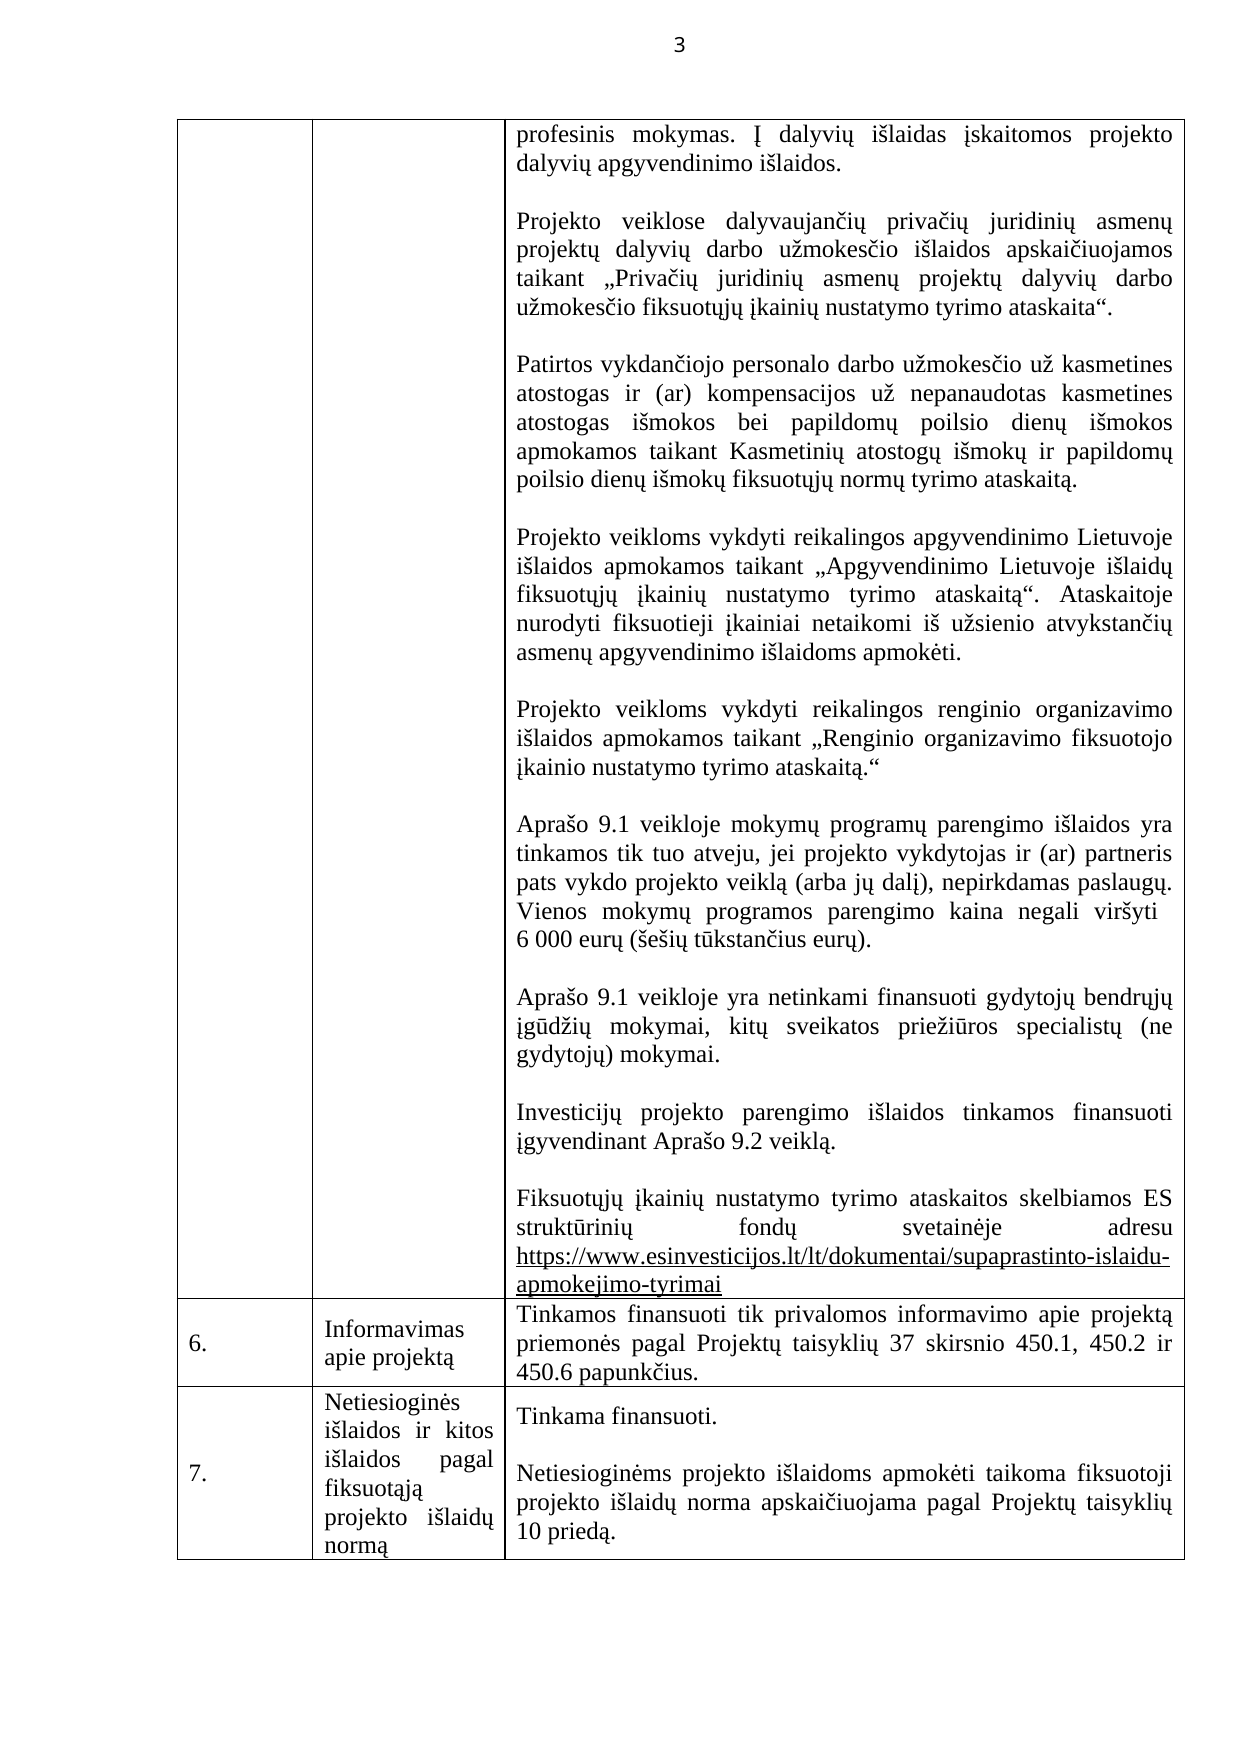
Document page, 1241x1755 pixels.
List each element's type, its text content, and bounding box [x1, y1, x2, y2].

table_cell profesinis mokymas. Į dalyvių išlaidas įskaitomos projekto dalyvių apgyvendinimo išlaidos. Projekto veiklose dalyvaujančių privačių juridinių asmenų projektų dalyvių darbo užmokesčio išlaidos apskaičiuojamos taikant „Privačių juridinių asmenų projektų dalyvių darbo užmokesčio fiksuotųjų įkainių nustatymo tyrimo ataskaita“. Patirtos vykdančiojo personalo darbo užmokesčio už kasmetines atostogas ir (ar) kompensacijos už nepanaudotas kasmetines atostogas išmokos bei papildomų poilsio dienų išmokos apmokamos taikant Kasmetinių atostogų išmokų ir papildomų poilsio dienų išmokų fiksuotųjų normų tyrimo ataskaitą. Projekto veikloms vykdyti reikalingos apgyvendinimo Lietuvoje išlaidos apmokamos taikant „Apgyvendinimo Lietuvoje išlaidų fiksuotųjų įkainių nustatymo tyrimo ataskaitą“. Ataskaitoje nurodyti fiksuotieji įkainiai netaikomi iš užsienio atvykstančių asmenų apgyvendinimo išlaidoms apmokėti. Projekto veikloms vykdyti reikalingos renginio organizavimo išlaidos apmokamos taikant „Renginio organizavimo fiksuotojo įkainio nustatymo tyrimo ataskaitą.“ Aprašo 9.1 veikloje mokymų programų parengimo išlaidos yra tinkamos tik tuo atveju, jei projekto vykdytojas ir (ar) partneris pats vykdo projekto veiklą (arba jų dalį), nepirkdamas paslaugų. Vienos mokymų programos parengimo kaina negali viršyti 6 000 eurų (šešių tūkstančius eurų). Aprašo 9.1 veikloje yra netinkami finansuoti gydytojų bendrųjų įgūdžių mokymai, kitų sveikatos priežiūros specialistų (ne gydytojų) mokymai. Investicijų projekto parengimo išlaidos tinkamos finansuoti įgyvendinant Aprašo 9.2 veiklą. Fiksuotųjų įkainių nustatymo tyrimo ataskaitos skelbiamos ES struktūrinių fondų svetainėje adresu https://www.esinvesticijos.lt/lt/dokumentai/supaprastinto-islaidu-apmokejimo-tyrimai [506, 120, 1184, 1298]
table_cell 6. [178, 1299, 312, 1386]
table_cell Tinkamos finansuoti tik privalomos informavimo apie projektą priemonės pagal Projektų taisyklių 37 skirsnio 450.1, 450.2 ir 450.6 papunkčius. [506, 1299, 1184, 1386]
table_cell 7. [178, 1387, 312, 1559]
table_cell [178, 120, 312, 1298]
table_cell Informavimas apie projektą [313, 1299, 504, 1386]
table_cell [313, 120, 504, 1298]
table_cell Netiesioginės išlaidos ir kitos išlaidos pagal fiksuotąją projekto išlaidų normą [313, 1387, 504, 1559]
table_cell Tinkama finansuoti. Netiesioginėms projekto išlaidoms apmokėti taikoma fiksuotoji projekto išlaidų norma apskaičiuojama pagal Projektų taisyklių 10 priedą. [506, 1387, 1184, 1559]
